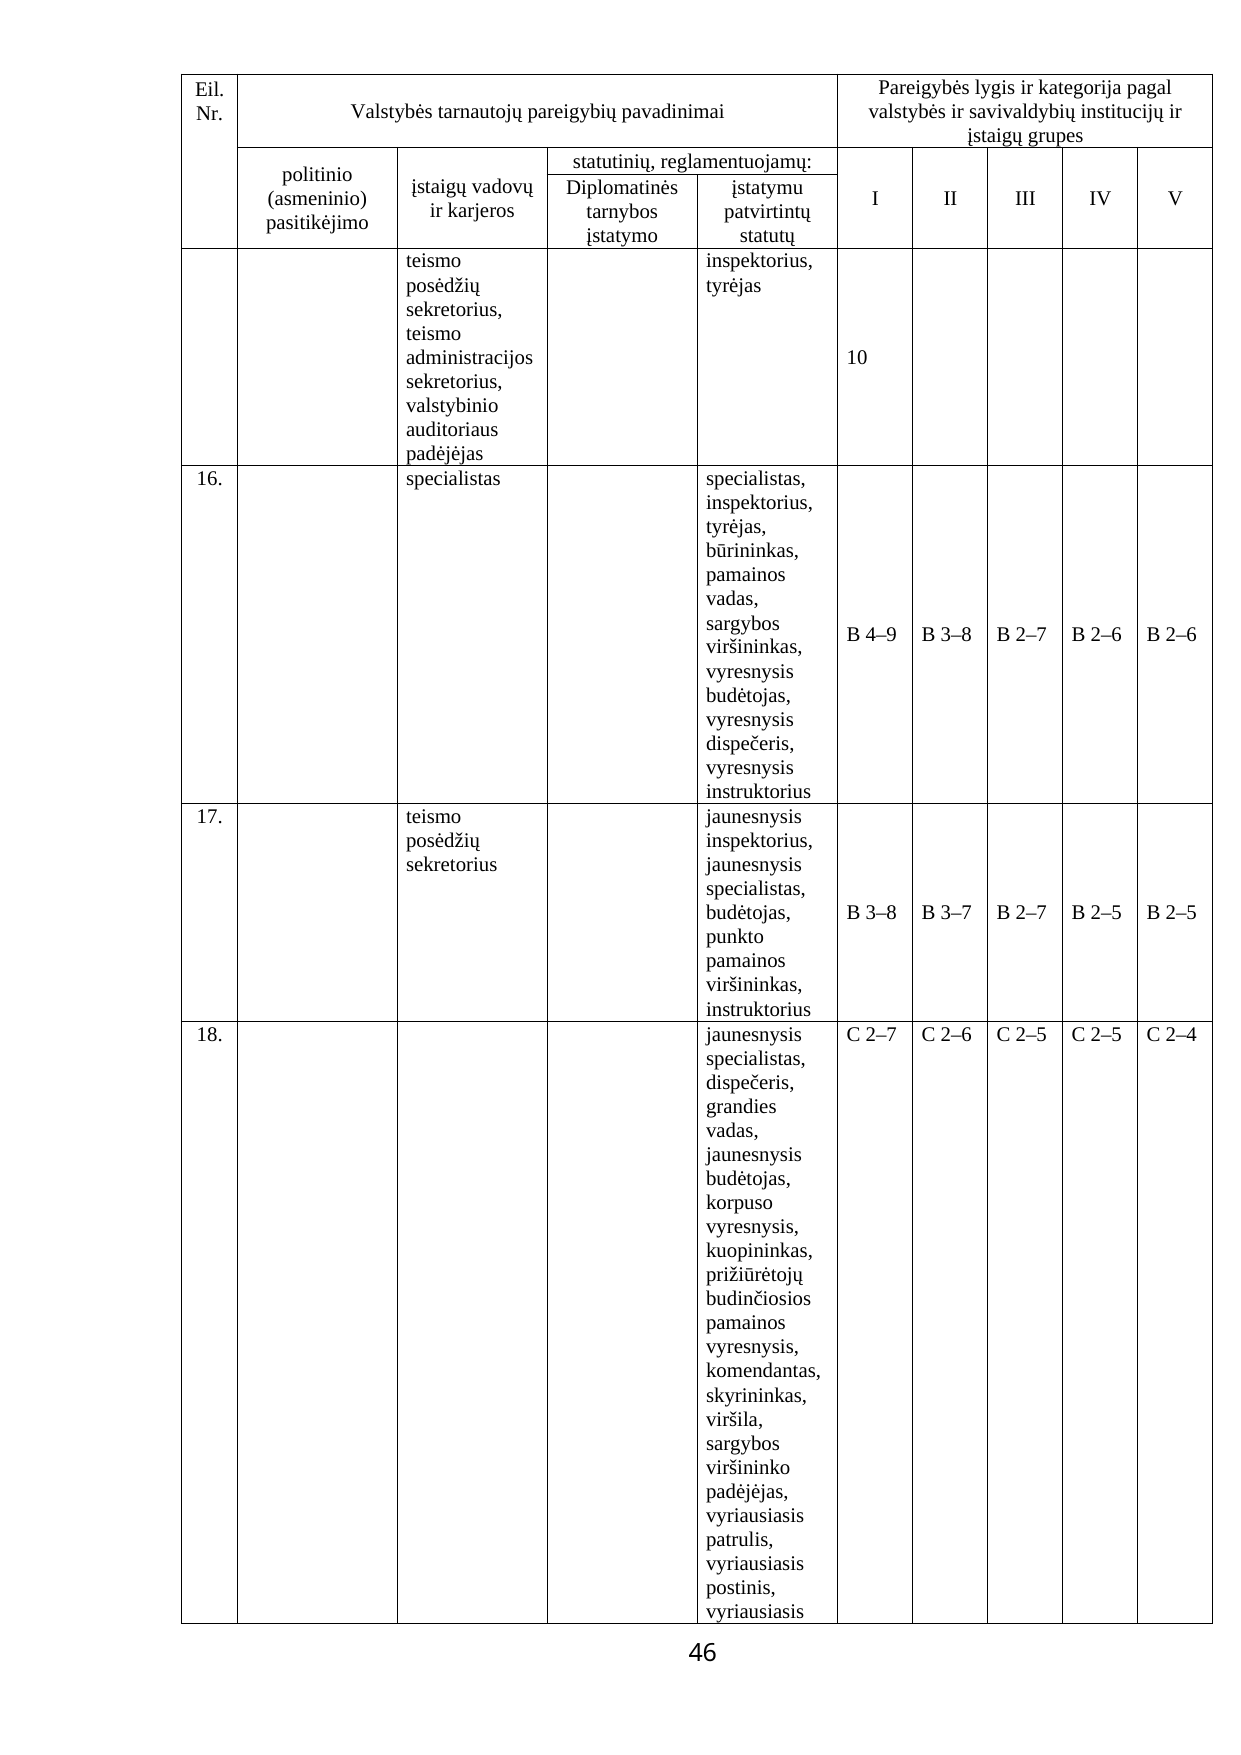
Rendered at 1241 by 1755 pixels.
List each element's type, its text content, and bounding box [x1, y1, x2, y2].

table_cell C 2–7 [838, 1022, 912, 1623]
table_cell įstatymu patvirtintų statutų [698, 175, 837, 247]
table_cell C 2–5 [988, 1022, 1062, 1623]
table_cell I [838, 148, 912, 247]
table_cell [398, 1022, 547, 1623]
table_cell [548, 466, 697, 803]
table_cell B 3–7 [913, 804, 987, 1021]
table_cell V [1138, 148, 1212, 247]
table_cell B 2–5 [1138, 804, 1212, 1021]
table_cell B 2–7 [988, 466, 1062, 803]
table_cell [238, 249, 397, 465]
table_cell politinio (asmeninio) pasitikėjimo [238, 148, 397, 247]
table_cell specialistas, inspektorius, tyrėjas, būrininkas, pamainos vadas, sargybos viršininkas, vyresnysis budėtojas, vyresnysis dispečeris, vyresnysis instruktorius [698, 466, 837, 803]
table_cell [238, 466, 397, 803]
table_cell 17. [182, 804, 237, 1021]
table_cell [238, 804, 397, 1021]
table_cell inspektorius, tyrėjas [698, 249, 837, 465]
table_cell statutinių, reglamentuojamų: [548, 148, 837, 174]
table_cell [182, 249, 237, 465]
table_cell 10 [838, 249, 912, 465]
table_cell [913, 249, 987, 465]
table_cell C 2–4 [1138, 1022, 1212, 1623]
table_cell C 2–6 [913, 1022, 987, 1623]
table_cell [548, 804, 697, 1021]
table_cell B 3–8 [838, 804, 912, 1021]
table_header Valstybės tarnautojų pareigybių pavadinimai [238, 75, 837, 147]
table_cell [548, 249, 697, 465]
table_cell teismo posėdžių sekretorius [398, 804, 547, 1021]
table_cell [1138, 249, 1212, 465]
table_cell B 3–8 [913, 466, 987, 803]
table_header Eil. Nr. [182, 75, 237, 247]
table_cell [1063, 249, 1137, 465]
table_cell C 2–5 [1063, 1022, 1137, 1623]
table_cell [238, 1022, 397, 1623]
table_cell [548, 1022, 697, 1623]
table_cell III [988, 148, 1062, 247]
table_cell jaunesnysis specialistas, dispečeris, grandies vadas, jaunesnysis budėtojas, korpuso vyresnysis, kuopininkas, prižiūrėtojų budinčiosios pamainos vyresnysis, komendantas, skyrininkas, viršila, sargybos viršininko padėjėjas, vyriausiasis patrulis, vyriausiasis postinis, vyriausiasis [698, 1022, 837, 1623]
table_cell teismo posėdžių sekretorius, teismo administracijos sekretorius, valstybinio auditoriaus padėjėjas [398, 249, 547, 465]
table_cell B 2–5 [1063, 804, 1137, 1021]
table_cell B 2–6 [1063, 466, 1137, 803]
table_cell IV [1063, 148, 1137, 247]
table_cell specialistas [398, 466, 547, 803]
table_cell II [913, 148, 987, 247]
table_header Pareigybės lygis ir kategorija pagal valstybės ir savivaldybių institucijų ir įstaigų grupes [838, 75, 1212, 147]
table_cell [988, 249, 1062, 465]
table_cell B 4–9 [838, 466, 912, 803]
table_cell 16. [182, 466, 237, 803]
table_cell 18. [182, 1022, 237, 1623]
table_cell įstaigų vadovų ir karjeros [398, 148, 547, 247]
table_cell B 2–7 [988, 804, 1062, 1021]
table_cell jaunesnysis inspektorius, jaunesnysis specialistas, budėtojas, punkto pamainos viršininkas, instruktorius [698, 804, 837, 1021]
table_cell Diplomatinės tarnybos įstatymo [548, 175, 697, 247]
table_cell B 2–6 [1138, 466, 1212, 803]
